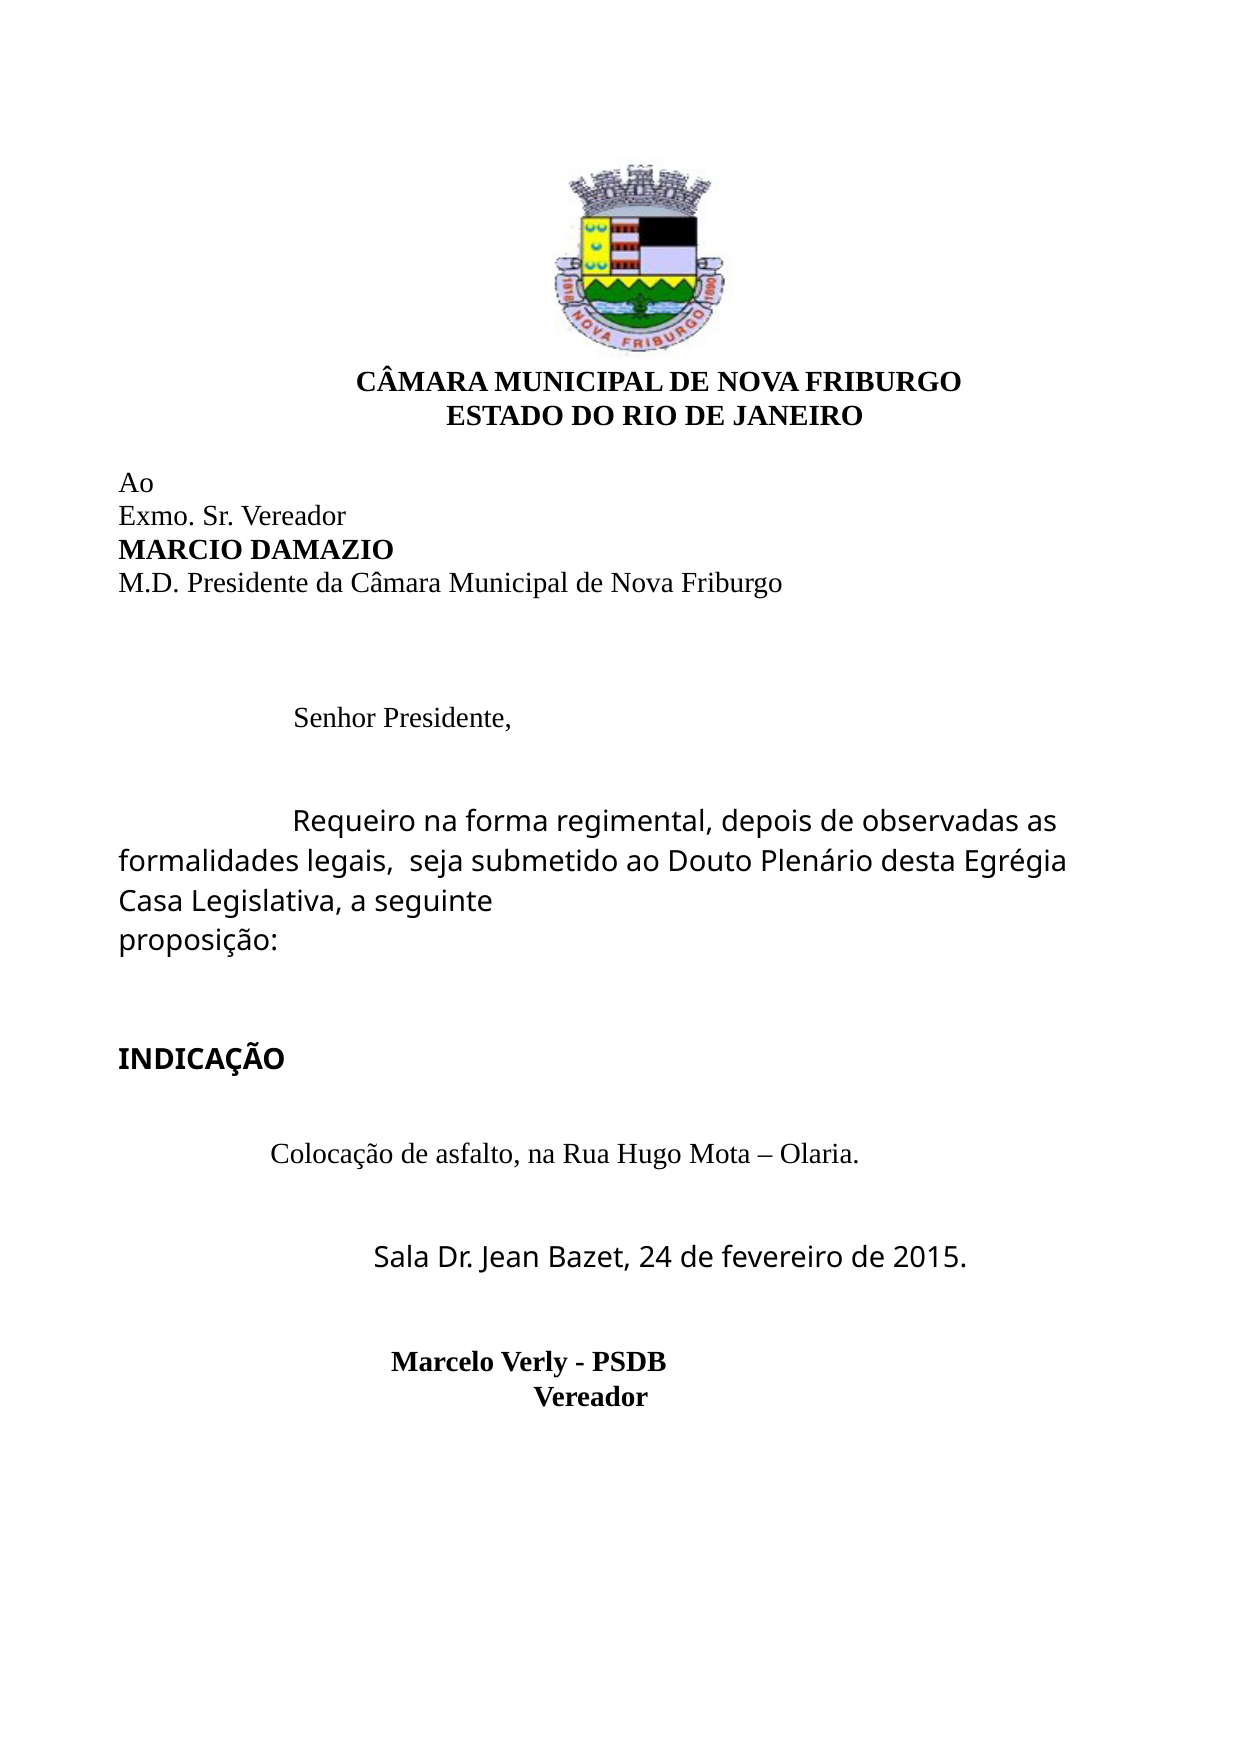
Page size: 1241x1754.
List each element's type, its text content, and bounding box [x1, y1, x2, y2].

text Requeiro na forma regimental, depois de observadas as formalidades legais, seja submetido ao Douto Plenário desta Egrégia Casa Legislativa, a seguinte [118, 800, 1122, 919]
text M.D. Presidente da Câmara Municipal de Nova Friburgo [118, 566, 1122, 599]
text CÂMARA MUNICIPAL DE NOVA FRIBURGO [118, 118, 1122, 398]
text INDICAÇÃO [118, 1038, 1122, 1078]
text Exmo. Sr. Vereador [118, 498, 1122, 532]
text Marcelo Verly - PSDB [118, 1344, 1122, 1379]
text Ao [118, 465, 1122, 498]
text MARCIO DAMAZIO [118, 532, 1122, 566]
text Vereador [118, 1379, 1122, 1412]
text Senhor Presidente, [118, 700, 1122, 733]
text proposição: [118, 919, 1122, 959]
text ESTADO DO RIO DE JANEIRO [118, 398, 1122, 431]
text Colocação de asfalto, na Rua Hugo Mota – Olaria. [118, 1136, 1122, 1169]
text Sala Dr. Jean Bazet, 24 de fevereiro de 2015. [118, 1236, 1122, 1276]
